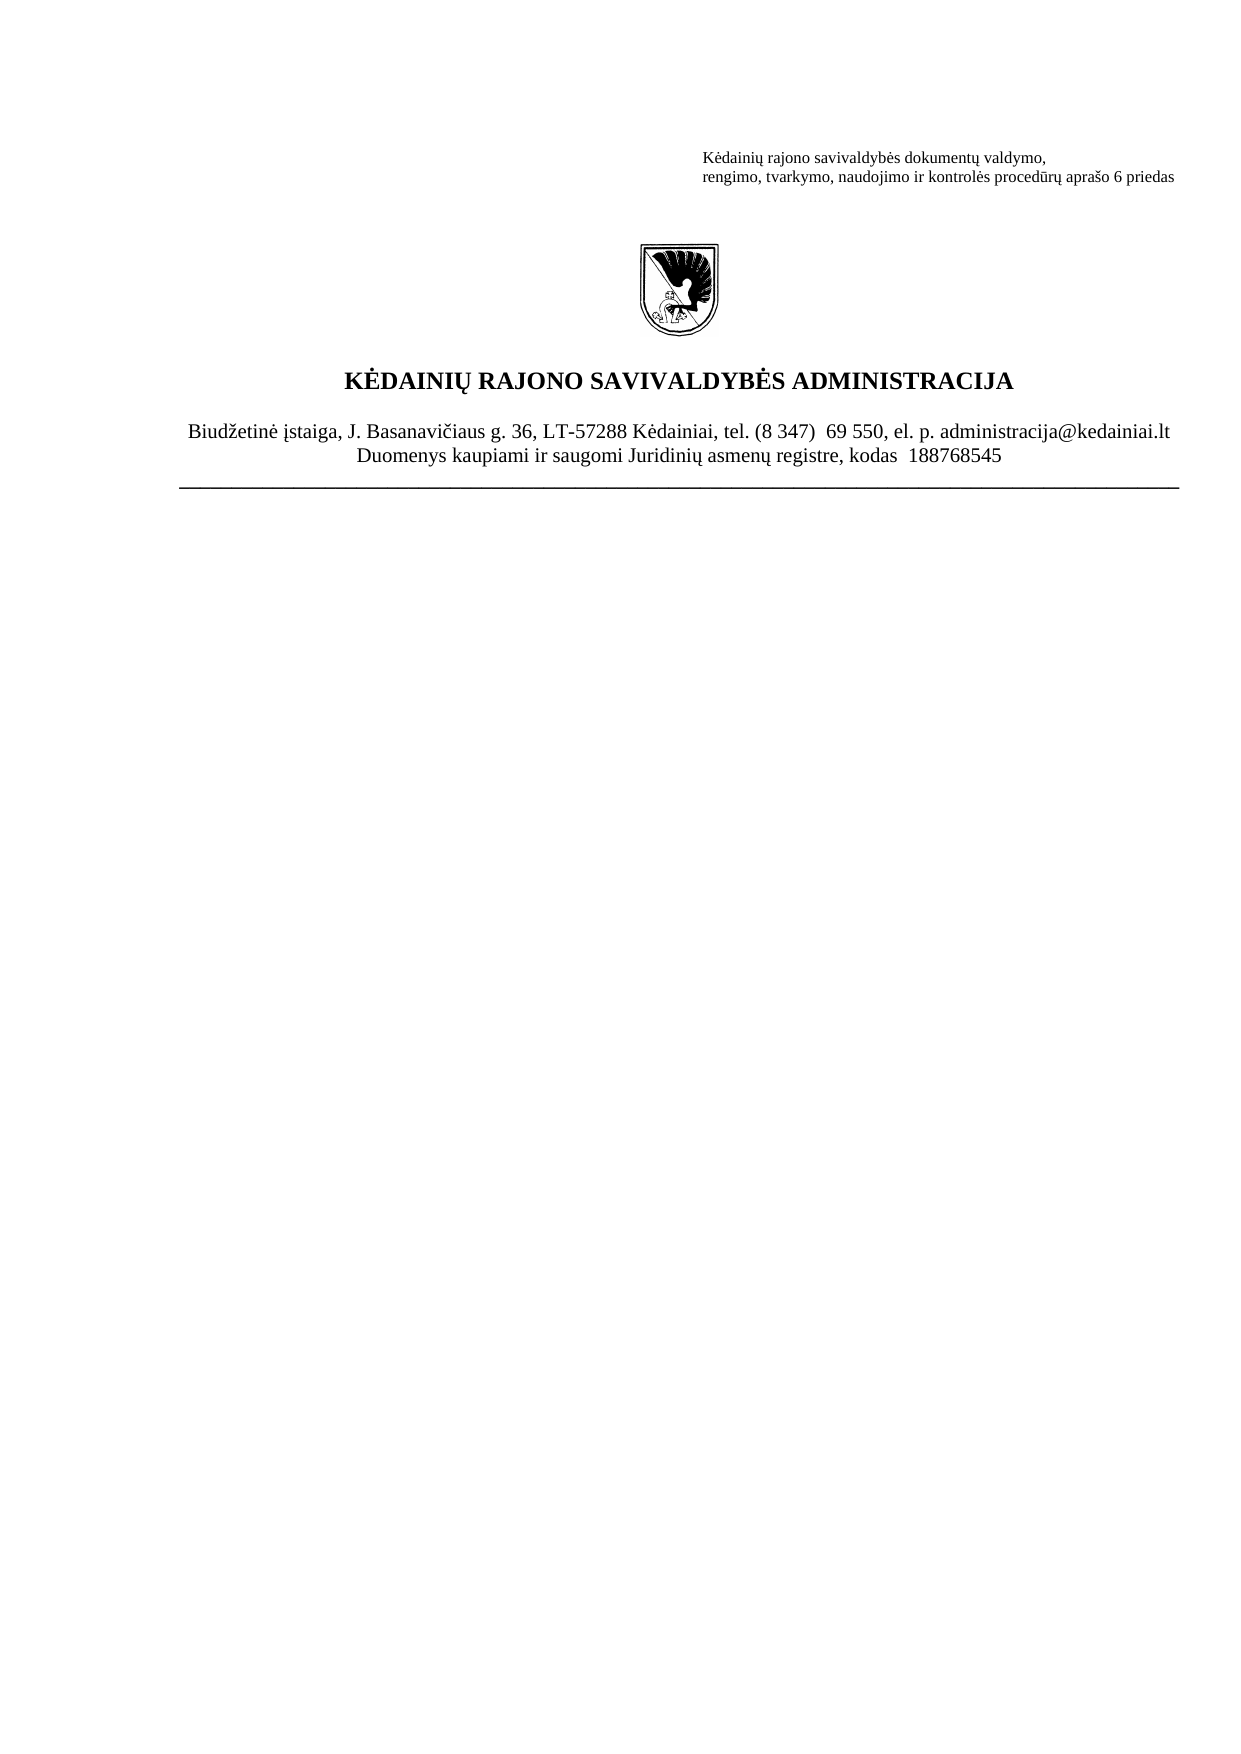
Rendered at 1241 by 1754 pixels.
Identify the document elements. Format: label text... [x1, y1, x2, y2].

text Biudžetinė įstaiga, J. Basanavičiaus g. 36, LT-57288 Kėdainiai, tel. (8 347) 69 550, el. p. administracija@kedainiai.lt Duomenys kaupiami ir saugomi Juridinių asmenų registre, kodas 188768545 ________________________________________________________________________________________________ [177, 419, 1181, 491]
text kėdainių rajono savivaldybėS ADMINISTRACIJA [177, 366, 1181, 394]
text rengimo, tvarkymo, naudojimo ir kontrolės procedūrų aprašo 6 priedas [627, 167, 1181, 186]
text Kėdainių rajono savivaldybės dokumentų valdymo, [627, 148, 1181, 167]
